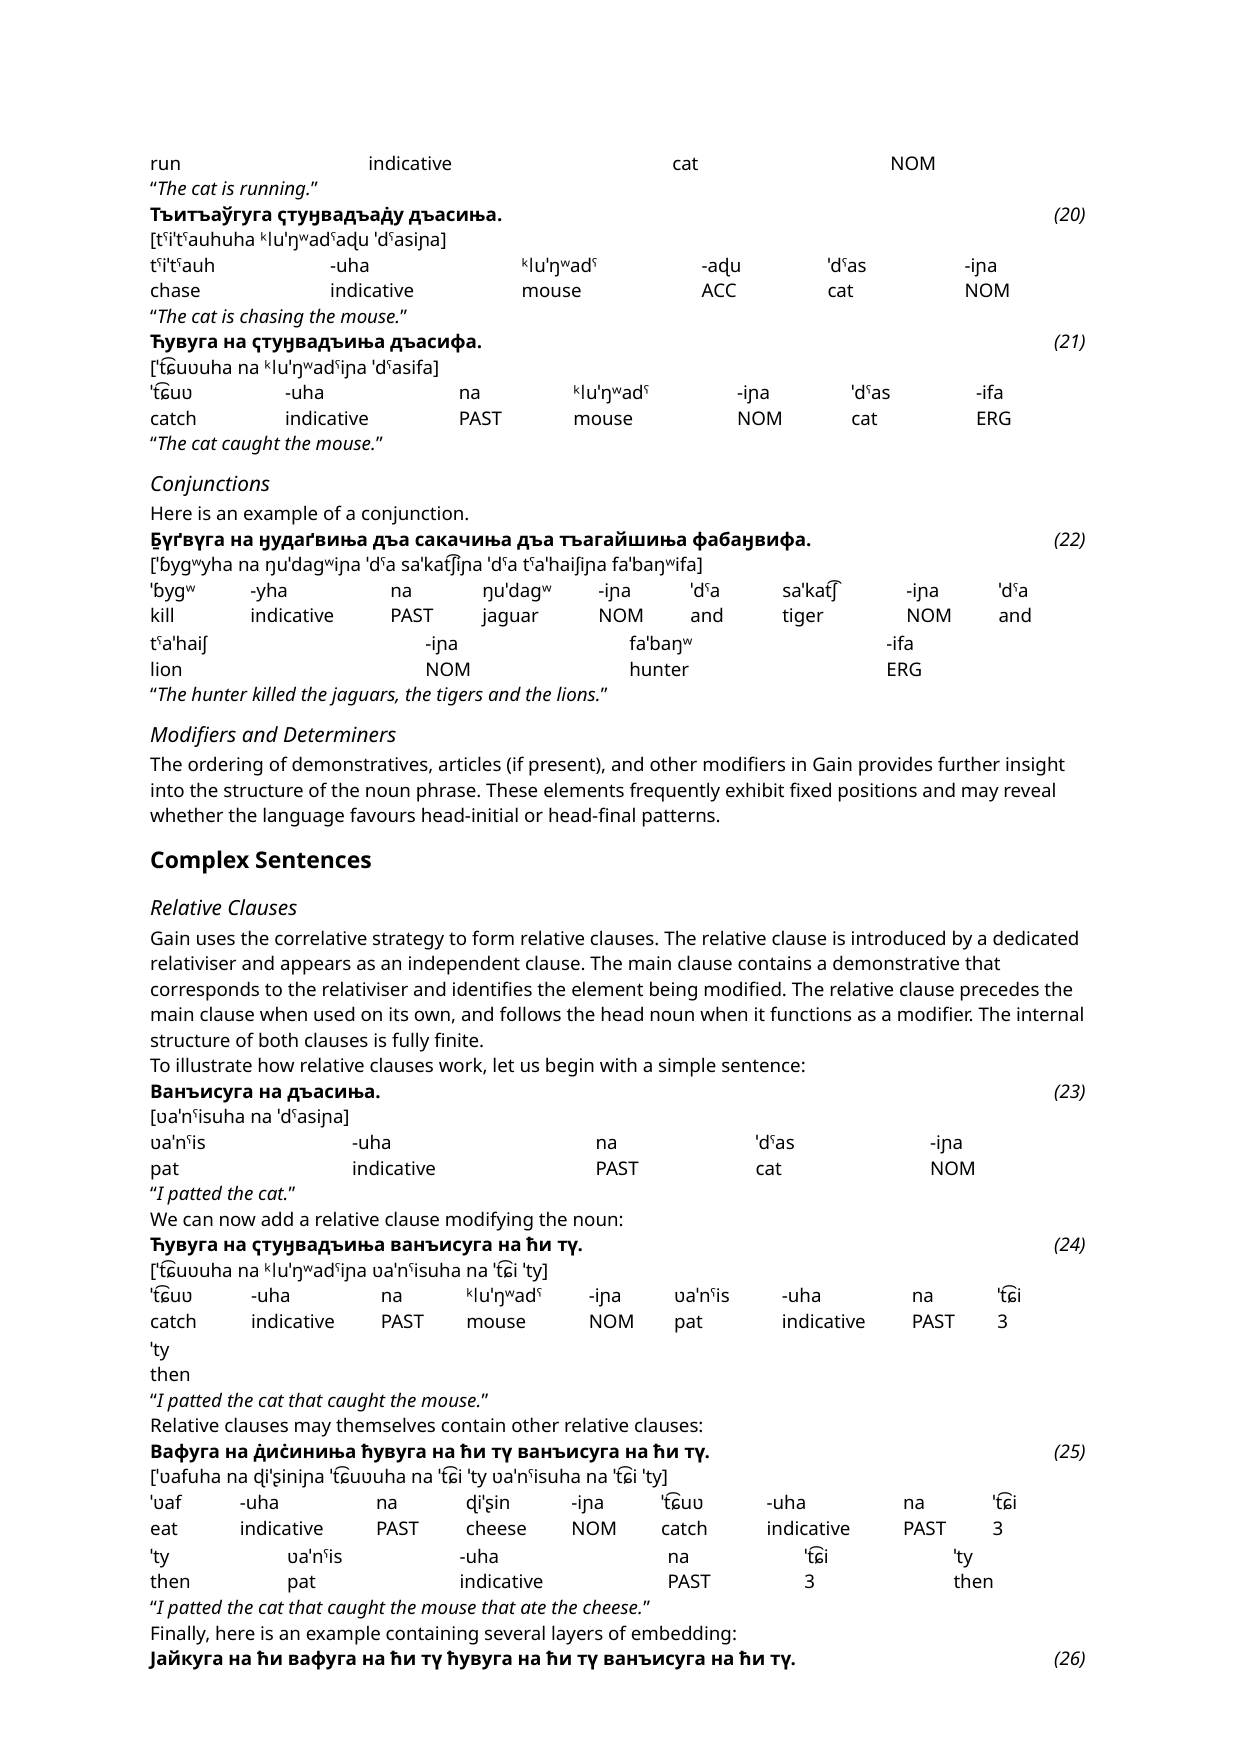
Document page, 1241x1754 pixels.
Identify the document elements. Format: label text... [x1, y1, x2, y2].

table_cell NOM [571, 1515, 661, 1540]
text Here is an example of a conjunction. [150, 500, 1090, 526]
table_cell cat [827, 278, 964, 303]
table_cell indicative [330, 278, 521, 303]
table_header -iɲa [930, 1129, 1090, 1155]
table_header -iɲa [571, 1489, 661, 1515]
table_header na [376, 1489, 466, 1515]
text Б̱үґвүга на ӈудаґвиња дъа сакачиња дъа тъагайшиња фабаӈвифа. (22) [150, 526, 1090, 551]
text [ˈt͡ɕuʋuha na ᵏǀuˈŋʷadˤiɲa ʋaˈnˤisuha na ˈt͡ɕi ˈty] [150, 1257, 1090, 1282]
table_header ɖiˈʂin [466, 1489, 571, 1515]
table_header ˈt͡ɕi [993, 1489, 1090, 1515]
table_cell kill [150, 603, 250, 628]
table_cell indicative [459, 1569, 667, 1594]
table_cell NOM [906, 603, 998, 628]
table_header na [595, 1129, 755, 1155]
table_header ˈdˤas [755, 1129, 930, 1155]
subtitle Relative Clauses [150, 893, 1090, 922]
text Вафуга на д̇ис̇иниња ћувуга на ћи тү ванъисуга на ћи тү. (25) [150, 1438, 1090, 1464]
table_cell catch [661, 1515, 766, 1540]
table_header -iɲa [737, 380, 851, 405]
table_header -uha [352, 1129, 595, 1155]
table_cell indicative [782, 1308, 912, 1333]
table_header -yha [250, 577, 390, 602]
table_cell and [690, 603, 782, 628]
text Тъитъаўгуга ҁтуӈвадъад̇у дъасиња. (20) [150, 201, 1090, 227]
table_header -uha [459, 1543, 667, 1569]
subtitle Conjunctions [150, 469, 1090, 497]
table_cell indicative [368, 150, 672, 176]
text “The hunter killed the jaguars, the tigers and the lions.” [150, 682, 1090, 707]
table_cell catch [150, 405, 285, 431]
table_header -uha [240, 1489, 376, 1515]
table_cell ERG [886, 656, 1090, 682]
table_cell lion [150, 656, 425, 682]
table_cell then [150, 1569, 287, 1594]
table_header -iɲa [598, 577, 690, 602]
table_cell cat [851, 405, 976, 431]
table_cell PAST [903, 1515, 992, 1540]
table_cell PAST [390, 603, 482, 628]
table_header ˈdˤas [851, 380, 976, 405]
table_header ˈt͡ɕuʋ [150, 380, 285, 405]
text “The cat is chasing the mouse.” [150, 303, 1090, 329]
table_cell mouse [573, 405, 737, 431]
text To illustrate how relative clauses work, let us begin with a simple sentence: [150, 1053, 1090, 1078]
table_header -uha [330, 252, 521, 278]
table_cell PAST [376, 1515, 466, 1540]
table_header -uha [766, 1489, 903, 1515]
table_header -iɲa [906, 577, 998, 602]
table_cell PAST [381, 1308, 466, 1333]
table_cell mouse [466, 1308, 588, 1333]
table_header ŋuˈdaɡʷ [482, 577, 598, 602]
table_header saˈkat͡ʃ [782, 577, 906, 602]
table_cell 3 [993, 1515, 1090, 1540]
table_header ˈt͡ɕuʋ [661, 1489, 766, 1515]
text Јайкуга на ћи вафуга на ћи тү ћувуга на ћи тү ванъисуга на ћи тү. (26) [150, 1645, 1090, 1671]
table_cell 3 [997, 1308, 1090, 1333]
table_cell indicative [250, 603, 390, 628]
text “I patted the cat.” [150, 1180, 1090, 1206]
subtitle Complex Sentences [150, 843, 1090, 875]
table_header -uha [285, 380, 459, 405]
table_cell PAST [668, 1569, 804, 1594]
table_header ˈty [953, 1543, 1090, 1569]
text [ˈɓyɡʷyha na ŋuˈdaɡʷiɲa ˈdˤa saˈkat͡ʃiɲa ˈdˤa tˤaˈhaiʃiɲa faˈbaŋʷifa] [150, 551, 1090, 577]
table_header na [903, 1489, 992, 1515]
text Relative clauses may themselves contain other relative clauses: [150, 1413, 1090, 1438]
table_cell PAST [912, 1308, 997, 1333]
table_header tˤaˈhaiʃ [150, 631, 425, 656]
table_header ˈdˤa [998, 577, 1090, 602]
table_header faˈbaŋʷ [629, 631, 886, 656]
table_cell indicative [251, 1308, 381, 1333]
table_header ˈty [150, 1543, 287, 1569]
table_header na [390, 577, 482, 602]
table_header na [381, 1283, 466, 1308]
text [ˈt͡ɕuʋuha na ᵏǀuˈŋʷadˤiɲa ˈdˤasifa] [150, 354, 1090, 380]
text [tˤiˈtˤauhuha ᵏǀuˈŋʷadˤaɖu ˈdˤasiɲa] [150, 227, 1090, 252]
table_cell indicative [240, 1515, 376, 1540]
table_cell NOM [964, 278, 1090, 303]
table_cell 3 [804, 1569, 953, 1594]
table_header -uha [251, 1283, 381, 1308]
table_header na [459, 380, 573, 405]
table_cell tiger [782, 603, 906, 628]
table_cell NOM [737, 405, 851, 431]
table_header -aɖu [701, 252, 827, 278]
table_cell cat [755, 1155, 930, 1180]
table_cell eat [150, 1515, 239, 1540]
text Gain uses the correlative strategy to form relative clauses. The relative clause is introduced by a dedicated relativiser and appears as an independent clause. The main clause contains a demonstrative that corresponds to the relativiser and identifies the element being modified. The relative clause precedes the main clause when used on its own, and follows the head noun when it functions as a modifier. The internal structure of both clauses is fully finite. [150, 925, 1090, 1053]
table_header ˈt͡ɕi [804, 1543, 953, 1569]
table_header -ifa [976, 380, 1090, 405]
table_header ˈdˤas [827, 252, 964, 278]
table_cell run [150, 150, 368, 176]
table_cell cat [672, 150, 890, 176]
table_header ʋaˈnˤis [287, 1543, 459, 1569]
table_cell NOM [930, 1155, 1090, 1180]
table_cell ERG [976, 405, 1090, 431]
text “The cat caught the mouse.” [150, 431, 1090, 456]
table_header -iɲa [425, 631, 629, 656]
text Ванъисуга на дъасиња. (23) [150, 1078, 1090, 1104]
table_cell cheese [466, 1515, 571, 1540]
table_cell indicative [352, 1155, 595, 1180]
table_cell pat [150, 1155, 352, 1180]
table_cell indicative [285, 405, 459, 431]
table_header ˈʋaf [150, 1489, 239, 1515]
table_header ˈdˤa [690, 577, 782, 602]
table_header ᵏǀuˈŋʷadˤ [466, 1283, 588, 1308]
text [ʋaˈnˤisuha na ˈdˤasiɲa] [150, 1104, 1090, 1129]
table_cell and [998, 603, 1090, 628]
text [ˈʋafuha na ɖiˈʂiniɲa ˈt͡ɕuʋuha na ˈt͡ɕi ˈty ʋaˈnˤisuha na ˈt͡ɕi ˈty] [150, 1464, 1090, 1489]
text Finally, here is an example containing several layers of embedding: [150, 1620, 1090, 1645]
table_header ˈɓyɡʷ [150, 577, 250, 602]
table_header tˤiˈtˤauh [150, 252, 330, 278]
table_cell ACC [701, 278, 827, 303]
table_cell then [150, 1362, 1090, 1387]
table_header ˈt͡ɕi [997, 1283, 1090, 1308]
table_cell PAST [595, 1155, 755, 1180]
table_header ᵏǀuˈŋʷadˤ [521, 252, 701, 278]
table_cell indicative [766, 1515, 903, 1540]
text Ћувуга на ҁтуӈвадъиња дъасифа. (21) [150, 329, 1090, 354]
table_header -uha [782, 1283, 912, 1308]
table_header ˈt͡ɕuʋ [150, 1283, 251, 1308]
table_header ʋaˈnˤis [674, 1283, 782, 1308]
table_header -iɲa [589, 1283, 674, 1308]
table_header -iɲa [964, 252, 1090, 278]
table_cell PAST [459, 405, 573, 431]
text The ordering of demonstratives, articles (if present), and other modifiers in Gain provides further insight into the structure of the noun phrase. These elements frequently exhibit fixed positions and may reveal whether the language favours head-initial or head-final patterns. [150, 751, 1090, 828]
subtitle Modifiers and Determiners [150, 720, 1090, 748]
table_cell catch [150, 1308, 251, 1333]
table_cell NOM [890, 150, 1090, 176]
table_cell hunter [629, 656, 886, 682]
text “I patted the cat that caught the mouse that ate the cheese.” [150, 1594, 1090, 1620]
table_cell pat [287, 1569, 459, 1594]
table_header ʋaˈnˤis [150, 1129, 352, 1155]
text “The cat is running.” [150, 176, 1090, 201]
table_header na [912, 1283, 997, 1308]
text “I patted the cat that caught the mouse.” [150, 1387, 1090, 1413]
text We can now add a relative clause modifying the noun: [150, 1206, 1090, 1231]
table_header ˈty [150, 1336, 1090, 1362]
table_cell NOM [589, 1308, 674, 1333]
table_cell mouse [521, 278, 701, 303]
table_header -ifa [886, 631, 1090, 656]
table_header na [668, 1543, 804, 1569]
table_header ᵏǀuˈŋʷadˤ [573, 380, 737, 405]
table_cell chase [150, 278, 330, 303]
table_cell pat [674, 1308, 782, 1333]
table_cell then [953, 1569, 1090, 1594]
table_cell NOM [425, 656, 629, 682]
text Ћувуга на ҁтуӈвадъиња ванъисуга на ћи тү. (24) [150, 1231, 1090, 1257]
table_cell jaguar [482, 603, 598, 628]
table_cell NOM [598, 603, 690, 628]
